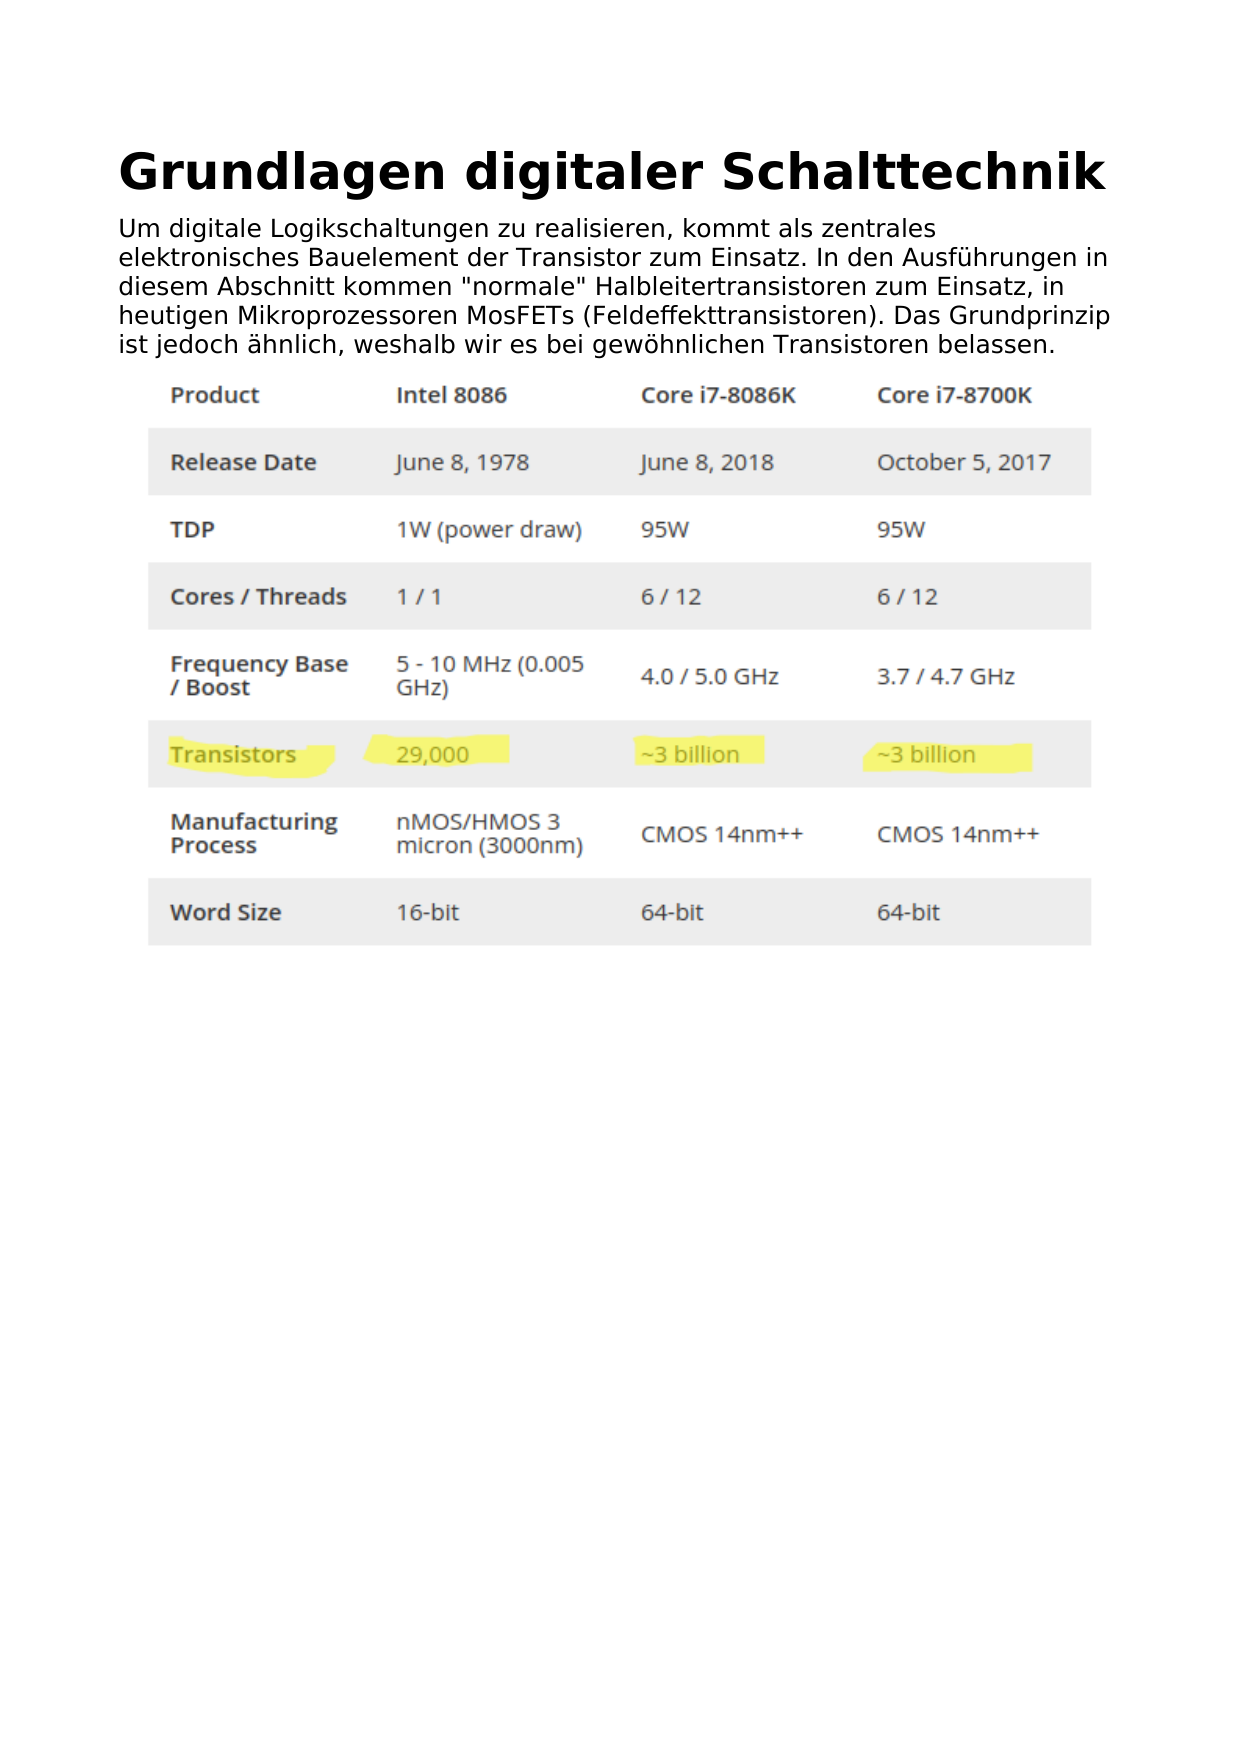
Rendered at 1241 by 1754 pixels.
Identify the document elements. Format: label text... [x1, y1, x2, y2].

text Um digitale Logikschaltungen zu realisieren, kommt als zentrales elektronisches Bauelement der Transistor zum Einsatz. In den Ausführungen in diesem Abschnitt kommen "normale" Halbleitertransistoren zum Einsatz, in heutigen Mikroprozessoren MosFETs (Feldeffekttransistoren). Das Grundprinzip ist jedoch ähnlich, weshalb wir es bei gewöhnlichen Transistoren belassen. [118, 214, 1122, 360]
subtitle Grundlagen digitaler Schalttechnik [118, 143, 1122, 201]
picture [136, 372, 1104, 955]
